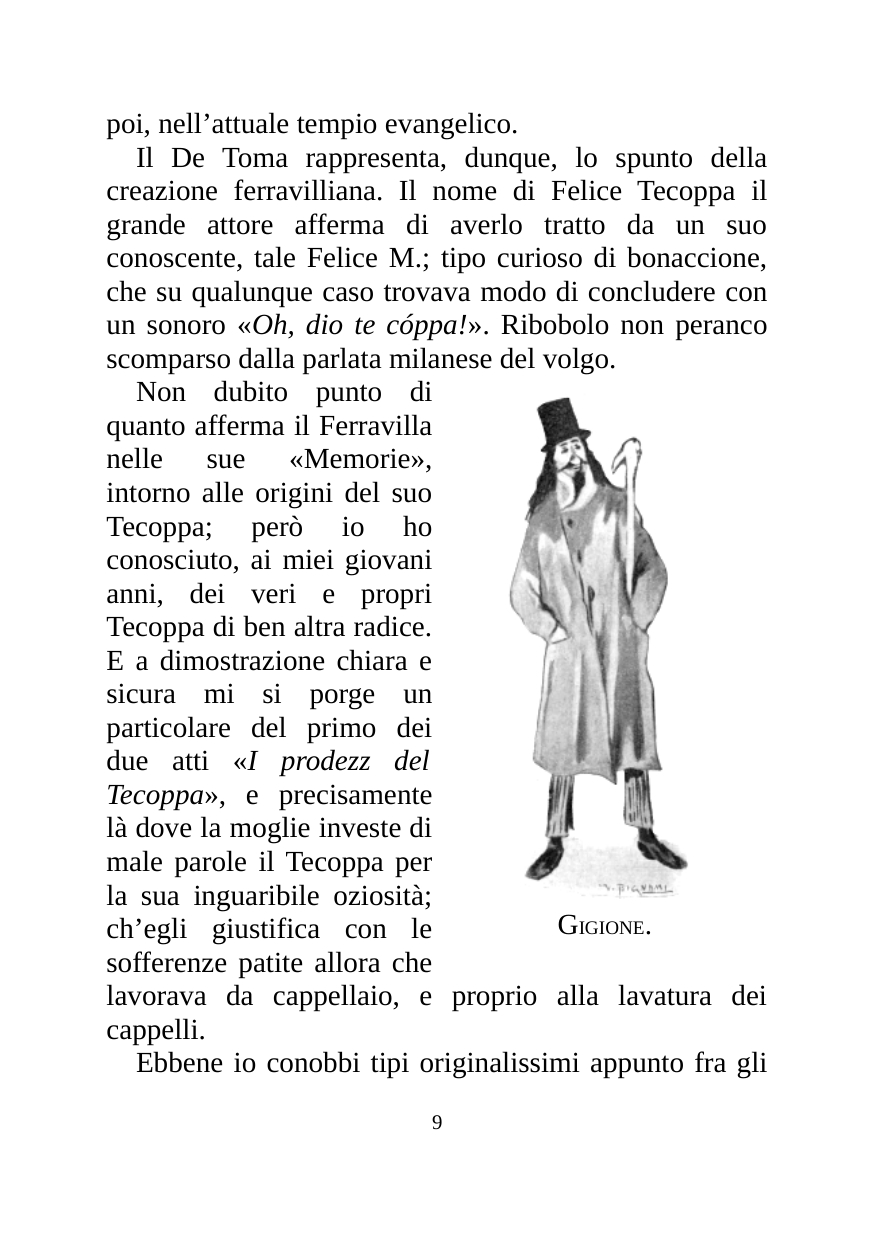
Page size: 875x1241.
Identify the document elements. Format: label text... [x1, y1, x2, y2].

picture [502, 386, 707, 907]
text poi, nell’attuale tempio evangelico. [106, 106, 768, 140]
text Il De Toma rappresenta, dunque, lo spunto della creazione ferravilliana. Il nome di Felice Tecoppa il grande attore afferma di averlo tratto da un suo conoscente, tale Felice M.; tipo curioso di bonaccione, che su qualunque caso trovava modo di concludere con un sonoro «Oh, dio te cóppa!». Ribobolo non peranco scomparso dalla parlata milanese del volgo. [106, 140, 768, 374]
text Ebbene io conobbi tipi originalissimi appunto fra gli [106, 1045, 768, 1079]
text Gigione. [444, 386, 765, 940]
text Non dubito punto di quanto afferma il Ferravilla nelle sue «Memorie», intorno alle origini del suo Tecoppa; però io ho conosciuto, ai miei giovani anni, dei veri e propri Tecoppa di ben altra radice. E a dimostrazione chiara e sicura mi si porge un particolare del primo dei due atti «I prodezz del Tecoppa», e precisamente là dove la moglie investe di male parole il Tecoppa per la sua inguaribile oziosità; ch’egli giustifica con le sofferenze patite allora che lavorava da cappellaio, e proprio alla lavatura dei cappelli. [106, 374, 768, 1045]
